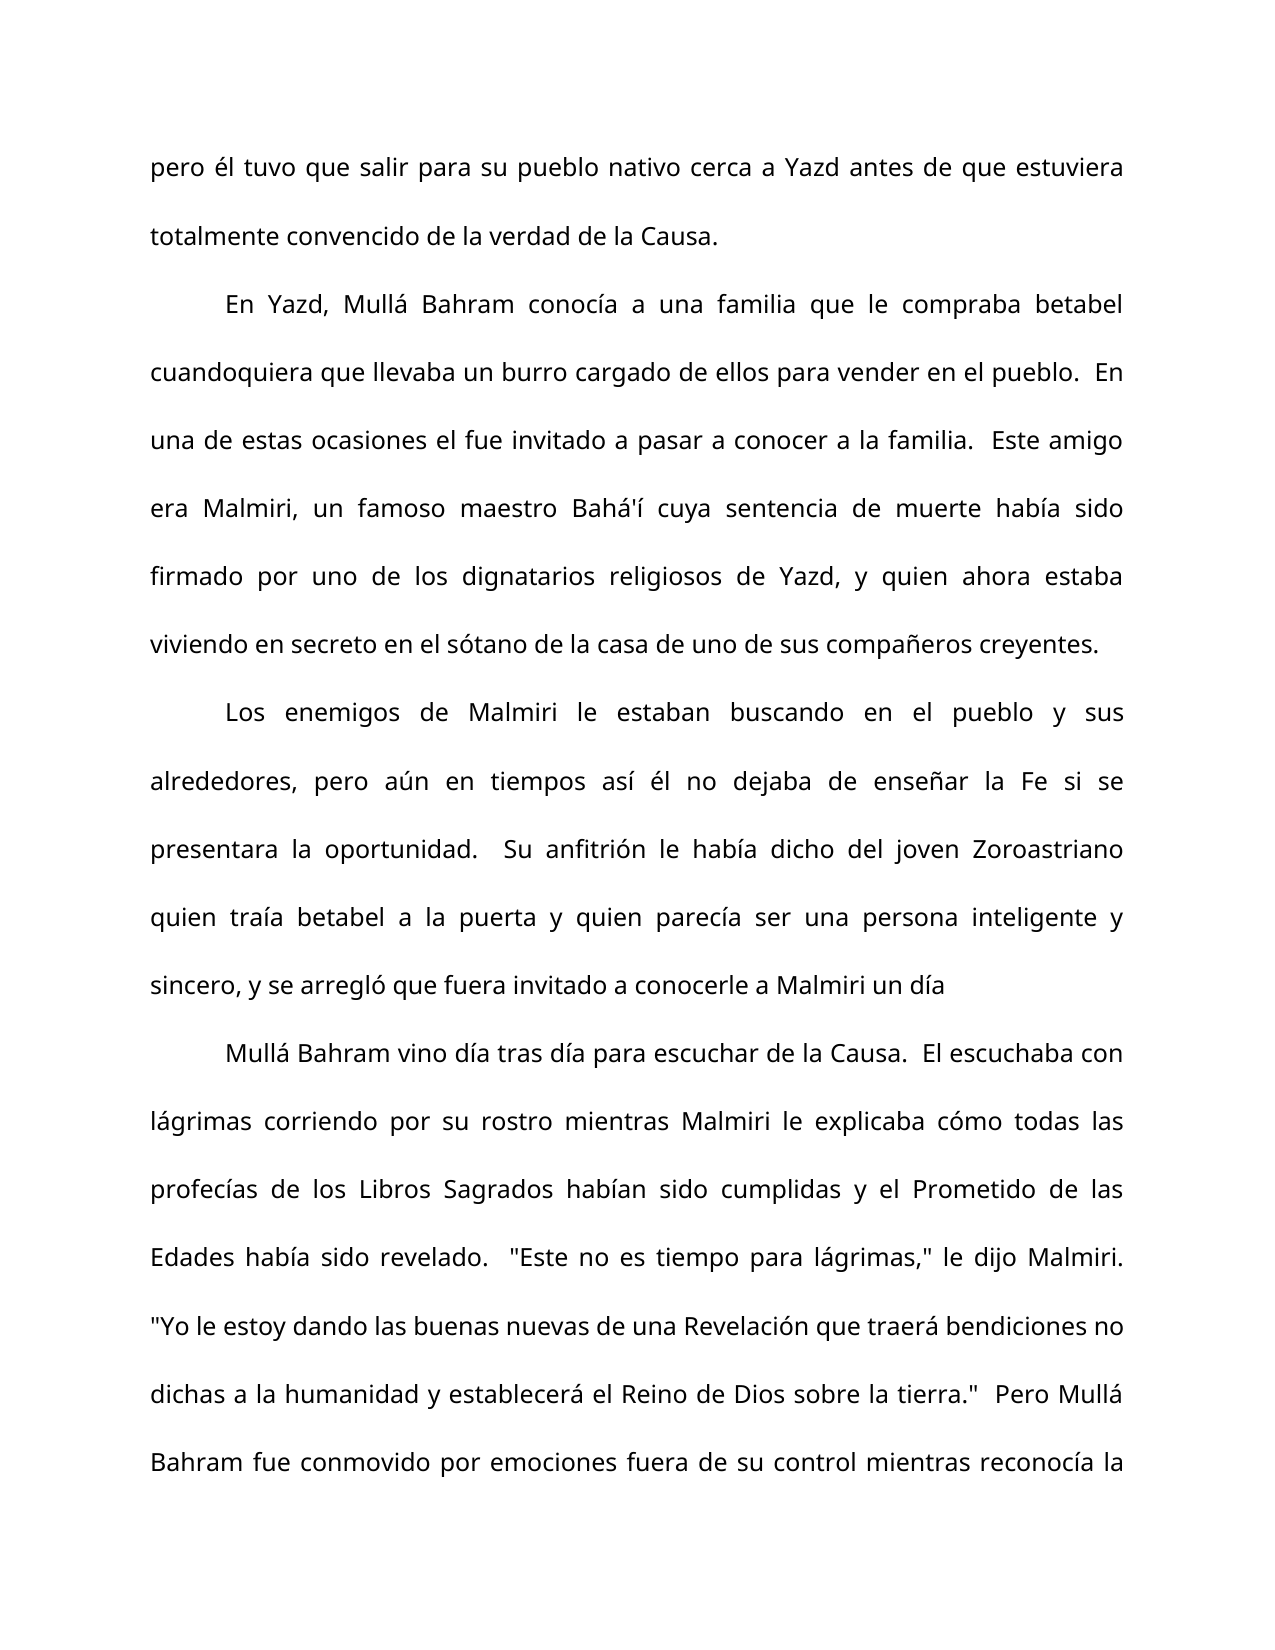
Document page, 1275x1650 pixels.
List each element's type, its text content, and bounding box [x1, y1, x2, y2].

text Los enemigos de Malmiri le estaban buscando en el pueblo y sus alrededores, pero aún en tiempos así él no dejaba de enseñar la Fe si se presentara la oportunidad. Su anfitrión le había dicho del joven Zoroastriano quien traía betabel a la puerta y quien parecía ser una persona inteligente y sincero, y se arregló que fuera invitado a conocerle a Malmiri un día [150, 695, 1125, 1002]
text pero él tuvo que salir para su pueblo nativo cerca a Yazd antes de que estuviera totalmente convencido de la verdad de la Causa. [150, 150, 1125, 252]
text Mullá Bahram vino día tras día para escuchar de la Causa. El escuchaba con lágrimas corriendo por su rostro mientras Malmiri le explicaba cómo todas las profecías de los Libros Sagrados habían sido cumplidas y el Prometido de las Edades había sido revelado. "Este no es tiempo para lágrimas," le dijo Malmiri. "Yo le estoy dando las buenas nuevas de una Revelación que traerá bendiciones no dichas a la humanidad y establecerá el Reino de Dios sobre la tierra." Pero Mullá Bahram fue conmovido por emociones fuera de su control mientras reconocía la [150, 1036, 1125, 1478]
text En Yazd, Mullá Bahram conocía a una familia que le compraba betabel cuandoquiera que llevaba un burro cargado de ellos para vender en el pueblo. En una de estas ocasiones el fue invitado a pasar a conocer a la familia. Este amigo era Malmiri, un famoso maestro Bahá'í cuya sentencia de muerte había sido firmado por uno de los dignatarios religiosos de Yazd, y quien ahora estaba viviendo en secreto en el sótano de la casa de uno de sus compañeros creyentes. [150, 286, 1125, 661]
